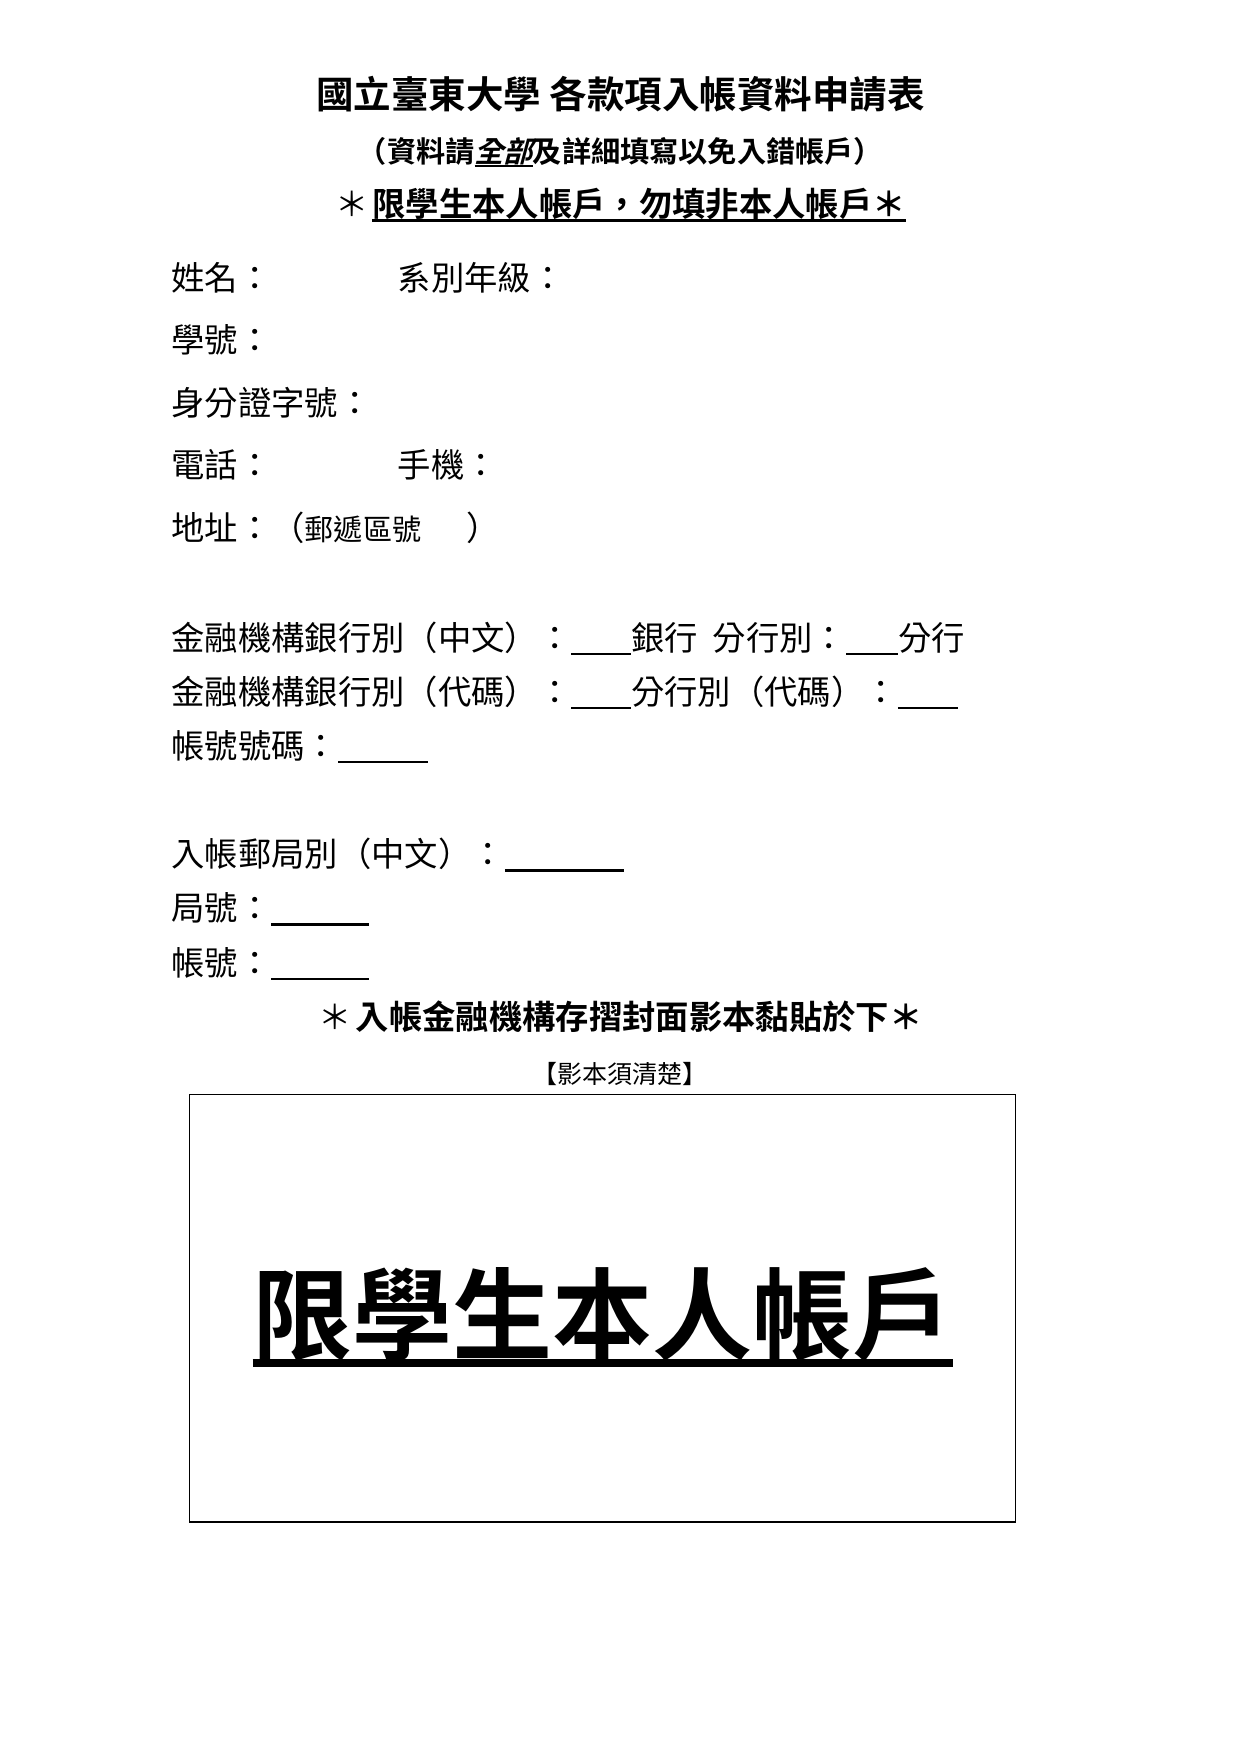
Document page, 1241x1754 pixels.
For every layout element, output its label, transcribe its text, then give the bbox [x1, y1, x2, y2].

text 帳號： [171, 932, 1069, 986]
text 學號： [171, 302, 1093, 365]
list 限學生本人帳戶，勿填非本人帳戶＊ [171, 173, 1069, 227]
table_header 限學生本人帳戶 [190, 1095, 1015, 1521]
list 入帳金融機構存摺封面影本黏貼於下＊ [171, 986, 1069, 1040]
text 國立臺東大學 各款項入帳資料申請表 [171, 65, 1069, 119]
text 地址：（郵遞區號 ） [171, 490, 1135, 552]
text 電話： 手機： [171, 427, 1093, 490]
text 【影本須清楚】 [171, 1040, 1069, 1094]
text （資料請全部及詳細填寫以免入錯帳戶） [171, 119, 1069, 173]
text 局號： [171, 877, 1069, 932]
text 金融機構銀行別（代碼）： 分行別（代碼）： [171, 661, 1122, 715]
text 入帳郵局別（中文）： [171, 823, 1069, 877]
text 姓名： 系別年級： [171, 240, 1126, 302]
text 金融機構銀行別（中文）： 銀行 分行別： 分行 [171, 607, 1117, 661]
text 帳號號碼： [171, 715, 1069, 769]
text 身分證字號： [171, 365, 1093, 427]
